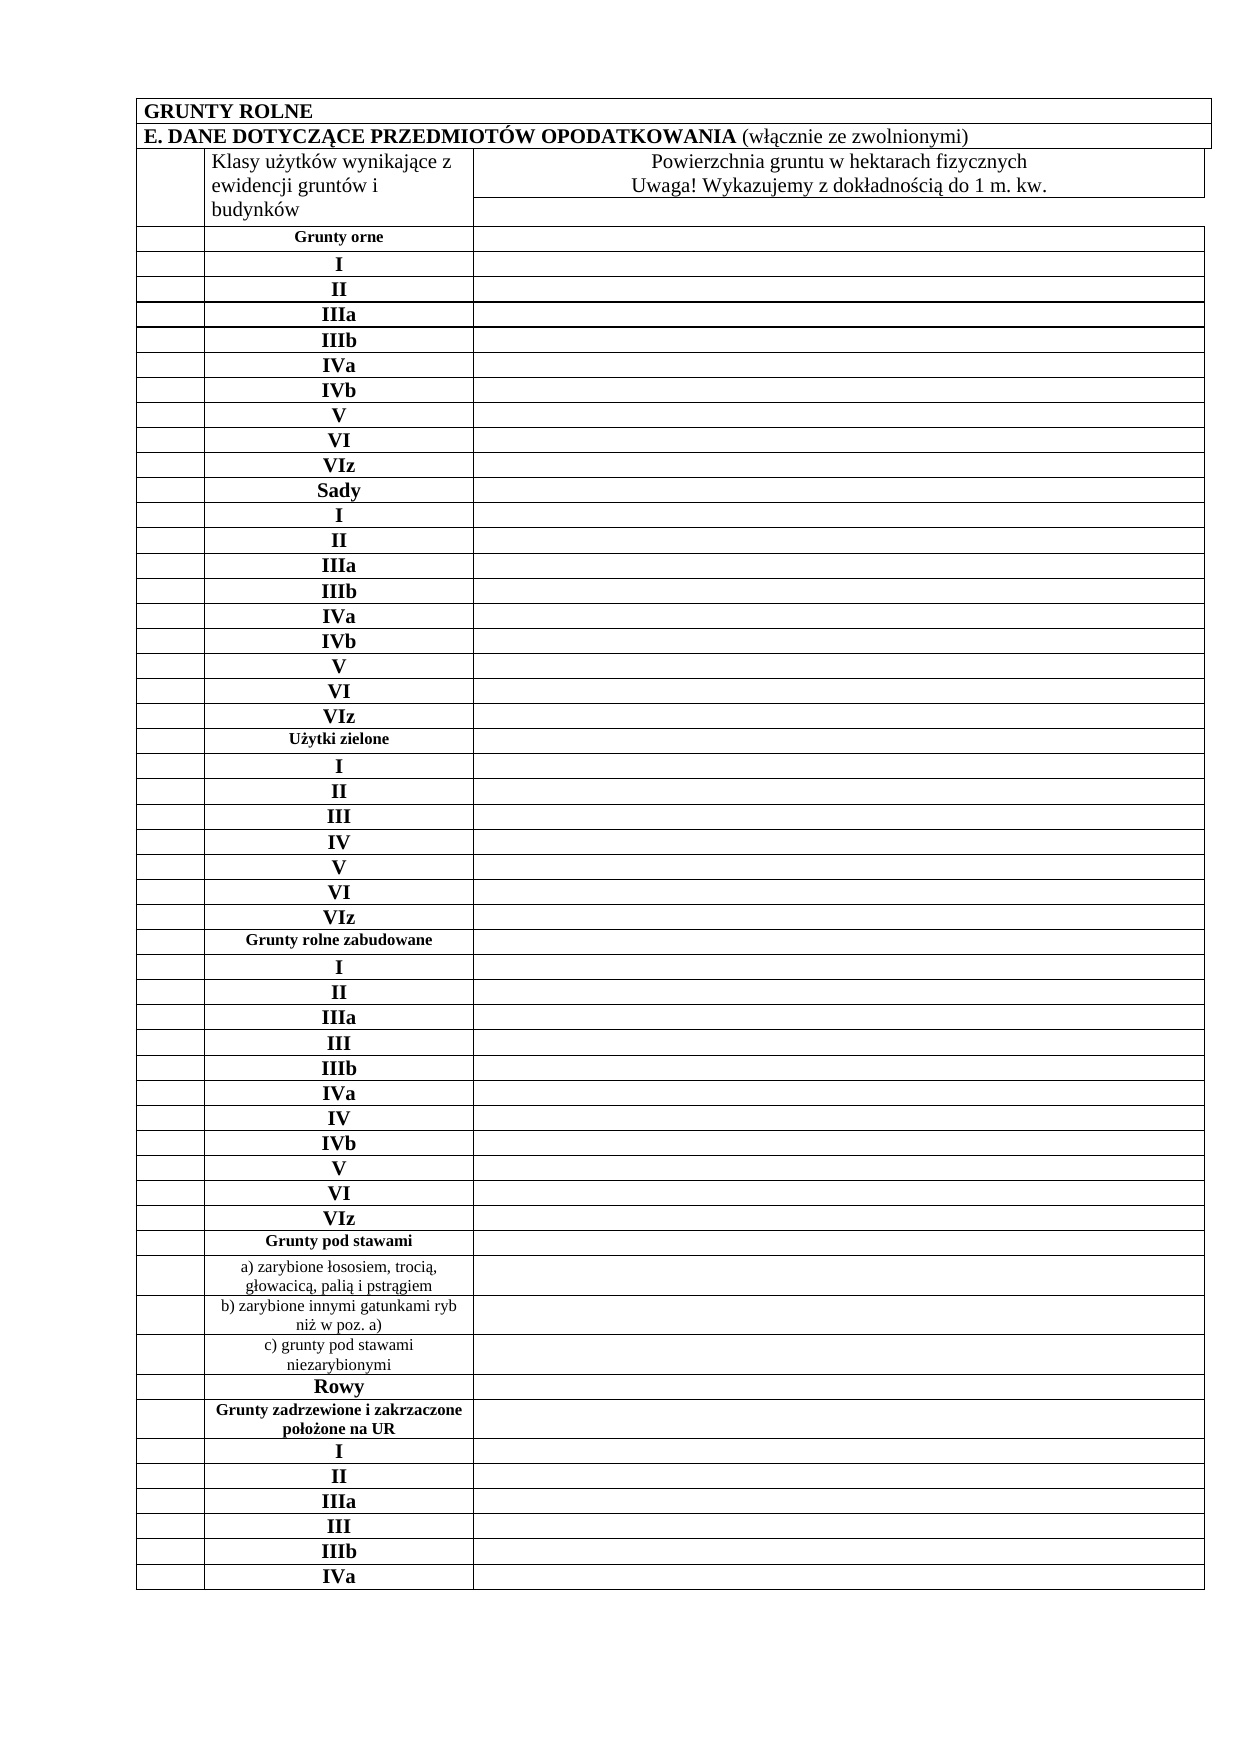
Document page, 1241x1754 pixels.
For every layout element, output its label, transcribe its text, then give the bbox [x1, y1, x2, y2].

table_cell [474, 1131, 1204, 1155]
table_cell [1205, 1004, 1211, 1029]
table_cell [137, 1181, 204, 1205]
table_cell [137, 303, 204, 326]
table_cell IV [205, 1106, 473, 1130]
table_cell Grunty rolne zabudowane [205, 930, 473, 954]
table_cell VI [205, 1181, 473, 1205]
table_cell [474, 198, 661, 226]
table_cell [137, 604, 204, 628]
table_cell [137, 453, 204, 477]
table_cell [1205, 603, 1211, 628]
table_cell VI [205, 679, 473, 703]
table_cell [137, 478, 204, 502]
table_cell [474, 1539, 1204, 1563]
table_cell [474, 1464, 1204, 1488]
table_cell I [205, 754, 473, 778]
table_cell V [205, 654, 473, 678]
table_cell [137, 905, 204, 929]
table_cell VIz [205, 905, 473, 929]
table_cell [1205, 452, 1211, 477]
table_cell [137, 1206, 204, 1230]
table_cell [137, 149, 204, 226]
table_cell [474, 980, 1204, 1004]
table_cell [474, 1056, 1204, 1079]
table_cell Grunty orne [205, 227, 473, 251]
table_cell V [205, 855, 473, 879]
table_cell E. DANE DOTYCZĄCE PRZEDMIOTÓW OPODATKOWANIA (włącznie ze zwolnionymi) [137, 124, 1211, 148]
table_cell [1205, 678, 1211, 703]
table_cell [474, 679, 1204, 703]
table_cell [137, 880, 204, 904]
table_cell [137, 654, 204, 678]
table_cell II [205, 277, 473, 301]
table_cell [1205, 226, 1211, 251]
table_cell [1205, 778, 1211, 803]
table_cell [474, 1400, 1204, 1438]
table_cell [474, 1005, 1204, 1029]
table_cell [1205, 377, 1211, 402]
table_cell [474, 1030, 1204, 1054]
table_cell [1205, 979, 1211, 1004]
table_cell [474, 1514, 1204, 1538]
table_cell V [205, 1156, 473, 1180]
table_cell [474, 1335, 1204, 1373]
table_cell [137, 1131, 204, 1155]
table_cell [137, 955, 204, 979]
table_cell Sady [205, 478, 473, 502]
table_cell [1205, 527, 1211, 552]
table_cell [474, 1375, 1204, 1398]
table_cell [1205, 1564, 1211, 1588]
table_cell [1205, 703, 1211, 728]
table_cell [474, 754, 1204, 778]
table_cell [1205, 1438, 1211, 1463]
table_cell [1205, 854, 1211, 879]
table_cell [474, 779, 1204, 803]
table_cell [1205, 402, 1211, 427]
table_cell [137, 830, 204, 854]
table_cell [137, 980, 204, 1004]
table_cell [1205, 1230, 1211, 1255]
table_cell [474, 453, 1204, 477]
table_cell [137, 579, 204, 603]
table_cell [137, 1030, 204, 1054]
table_cell IIIb [205, 1056, 473, 1079]
table_cell [1205, 628, 1211, 653]
table_cell [137, 805, 204, 828]
table_cell [1205, 804, 1211, 828]
table_cell [474, 503, 1204, 527]
table_cell V [205, 403, 473, 427]
table_cell [137, 554, 204, 577]
table_cell a) zarybione łososiem, trocią, głowacicą, palią i pstrągiem [205, 1256, 473, 1295]
table_cell [137, 252, 204, 276]
table_cell [474, 1565, 1204, 1588]
table_cell [474, 227, 1204, 251]
table_cell [137, 1106, 204, 1130]
table_cell [1205, 1488, 1211, 1513]
table_cell III [205, 1514, 473, 1538]
table_cell [1205, 1105, 1211, 1130]
table_cell III [205, 805, 473, 828]
table_cell [1205, 578, 1211, 603]
table_cell [474, 378, 1204, 402]
table_cell [474, 1296, 1204, 1334]
table_cell [137, 1439, 204, 1463]
table_cell [474, 1156, 1204, 1180]
table_cell [1205, 326, 1211, 352]
table_cell VIz [205, 704, 473, 728]
table_cell [474, 1081, 1204, 1105]
table_cell [474, 328, 1204, 352]
table_cell [137, 378, 204, 402]
table_cell [137, 353, 204, 377]
table_cell IIIa [205, 554, 473, 577]
table_cell II [205, 1464, 473, 1488]
table_cell IV [205, 830, 473, 854]
table_cell [137, 503, 204, 527]
table_cell [137, 679, 204, 703]
table_cell Użytki zielone [205, 729, 473, 753]
table_cell [137, 1005, 204, 1029]
table_cell [137, 1514, 204, 1538]
table_cell [474, 629, 1204, 653]
table_cell [137, 1296, 204, 1334]
table_cell [137, 1400, 204, 1438]
table_cell [1205, 1130, 1211, 1155]
table_cell [686, 198, 1114, 226]
table_cell [1205, 728, 1211, 753]
table_cell Grunty zadrzewione i zakrzaczone położone na UR [205, 1400, 473, 1438]
table_cell [474, 1256, 1204, 1295]
table_cell [1205, 197, 1211, 226]
table_cell [1205, 879, 1211, 904]
table_cell IIIb [205, 579, 473, 603]
table_cell [474, 1106, 1204, 1130]
table_cell [137, 779, 204, 803]
table_cell [1205, 427, 1211, 452]
table_cell [474, 654, 1204, 678]
table_cell [137, 629, 204, 653]
table_cell Powierzchnia gruntu w hektarach fizycznych Uwaga! Wykazujemy z dokładnością do 1 m. kw. [474, 149, 1204, 197]
table_header GRUNTY ROLNE [137, 99, 1211, 123]
table_cell IVb [205, 1131, 473, 1155]
table_cell [1205, 553, 1211, 577]
table_cell [137, 277, 204, 301]
table_cell [1205, 1334, 1211, 1373]
table_cell [1205, 954, 1211, 979]
table_cell [1205, 1374, 1211, 1398]
table_cell [661, 198, 686, 226]
table_cell [1205, 301, 1211, 326]
table_cell [1205, 352, 1211, 377]
table_cell [474, 303, 1204, 326]
table_cell [1205, 753, 1211, 778]
table_cell b) zarybione innymi gatunkami ryb niż w poz. a) [205, 1296, 473, 1334]
table_cell [137, 328, 204, 352]
table_cell [474, 1439, 1204, 1463]
table_cell I [205, 503, 473, 527]
table_cell VI [205, 428, 473, 452]
table_cell IIIa [205, 1005, 473, 1029]
table_cell II [205, 779, 473, 803]
table_cell Rowy [205, 1375, 473, 1398]
table_cell [1205, 653, 1211, 678]
table_cell II [205, 528, 473, 552]
table_cell [1205, 1180, 1211, 1205]
table_cell IIIb [205, 328, 473, 352]
table_cell [137, 1335, 204, 1373]
table_cell IVb [205, 378, 473, 402]
table_cell [1205, 829, 1211, 854]
table_cell [474, 855, 1204, 879]
table_cell [137, 704, 204, 728]
table_cell [474, 880, 1204, 904]
table_cell IVa [205, 604, 473, 628]
table_cell [137, 227, 204, 251]
table_cell c) grunty pod stawami niezarybionymi [205, 1335, 473, 1373]
table_cell [137, 930, 204, 954]
table_cell [137, 1156, 204, 1180]
table_cell [474, 1489, 1204, 1513]
table_cell [474, 1181, 1204, 1205]
table_cell [137, 1565, 204, 1588]
table_cell [137, 729, 204, 753]
table_cell [137, 1464, 204, 1488]
table_cell [1205, 149, 1211, 197]
table_cell III [205, 1030, 473, 1054]
table_cell [474, 729, 1204, 753]
table_cell IVb [205, 629, 473, 653]
table_cell Grunty pod stawami [205, 1231, 473, 1255]
table_cell [137, 528, 204, 552]
table_cell [1205, 1029, 1211, 1054]
table_cell [1205, 1055, 1211, 1079]
table_cell [1205, 1255, 1211, 1295]
table_cell [1205, 502, 1211, 527]
table_cell IVa [205, 1565, 473, 1588]
table_cell [474, 704, 1204, 728]
table_cell [474, 905, 1204, 929]
table_cell I [205, 955, 473, 979]
table_cell [137, 1256, 204, 1295]
table_cell [474, 353, 1204, 377]
table_cell [1205, 276, 1211, 301]
table_cell II [205, 980, 473, 1004]
table_cell [474, 830, 1204, 854]
table_cell VIz [205, 1206, 473, 1230]
table_cell [1205, 1399, 1211, 1438]
table_cell [137, 855, 204, 879]
table_cell [474, 805, 1204, 828]
table_cell [1205, 1155, 1211, 1180]
table_cell VI [205, 880, 473, 904]
table_cell [137, 1231, 204, 1255]
table_cell [474, 955, 1204, 979]
table_cell [1114, 198, 1205, 226]
table_cell [1205, 1538, 1211, 1563]
table_cell IIIa [205, 1489, 473, 1513]
table_cell [1205, 251, 1211, 276]
table_cell I [205, 252, 473, 276]
table_cell [1205, 1295, 1211, 1334]
table_cell Klasy użytków wynikające z ewidencji gruntów i budynków [205, 149, 473, 226]
table_cell [137, 1539, 204, 1563]
table_cell [1205, 1463, 1211, 1488]
table_cell [137, 754, 204, 778]
table_cell [137, 1375, 204, 1398]
table_cell [1205, 904, 1211, 929]
table_cell [474, 252, 1204, 276]
table_cell [474, 1231, 1204, 1255]
table_cell [474, 554, 1204, 577]
table_cell [1205, 477, 1211, 502]
table_cell [474, 604, 1204, 628]
table_cell IVa [205, 1081, 473, 1105]
table_cell [474, 403, 1204, 427]
table_cell [1205, 1205, 1211, 1230]
table_cell [137, 1056, 204, 1079]
table_cell IIIb [205, 1539, 473, 1563]
table_cell [474, 277, 1204, 301]
table_cell [474, 579, 1204, 603]
table_cell [137, 428, 204, 452]
table_cell [474, 428, 1204, 452]
table_cell [474, 1206, 1204, 1230]
table_cell [1205, 1513, 1211, 1538]
table_cell [1205, 929, 1211, 954]
table_cell [474, 930, 1204, 954]
table_cell [137, 403, 204, 427]
table_cell [1205, 1080, 1211, 1105]
table_cell I [205, 1439, 473, 1463]
table_cell [474, 528, 1204, 552]
table_cell IVa [205, 353, 473, 377]
table_cell VIz [205, 453, 473, 477]
table_cell [137, 1489, 204, 1513]
table_cell [137, 1081, 204, 1105]
table_cell [474, 478, 1204, 502]
table_cell IIIa [205, 303, 473, 326]
